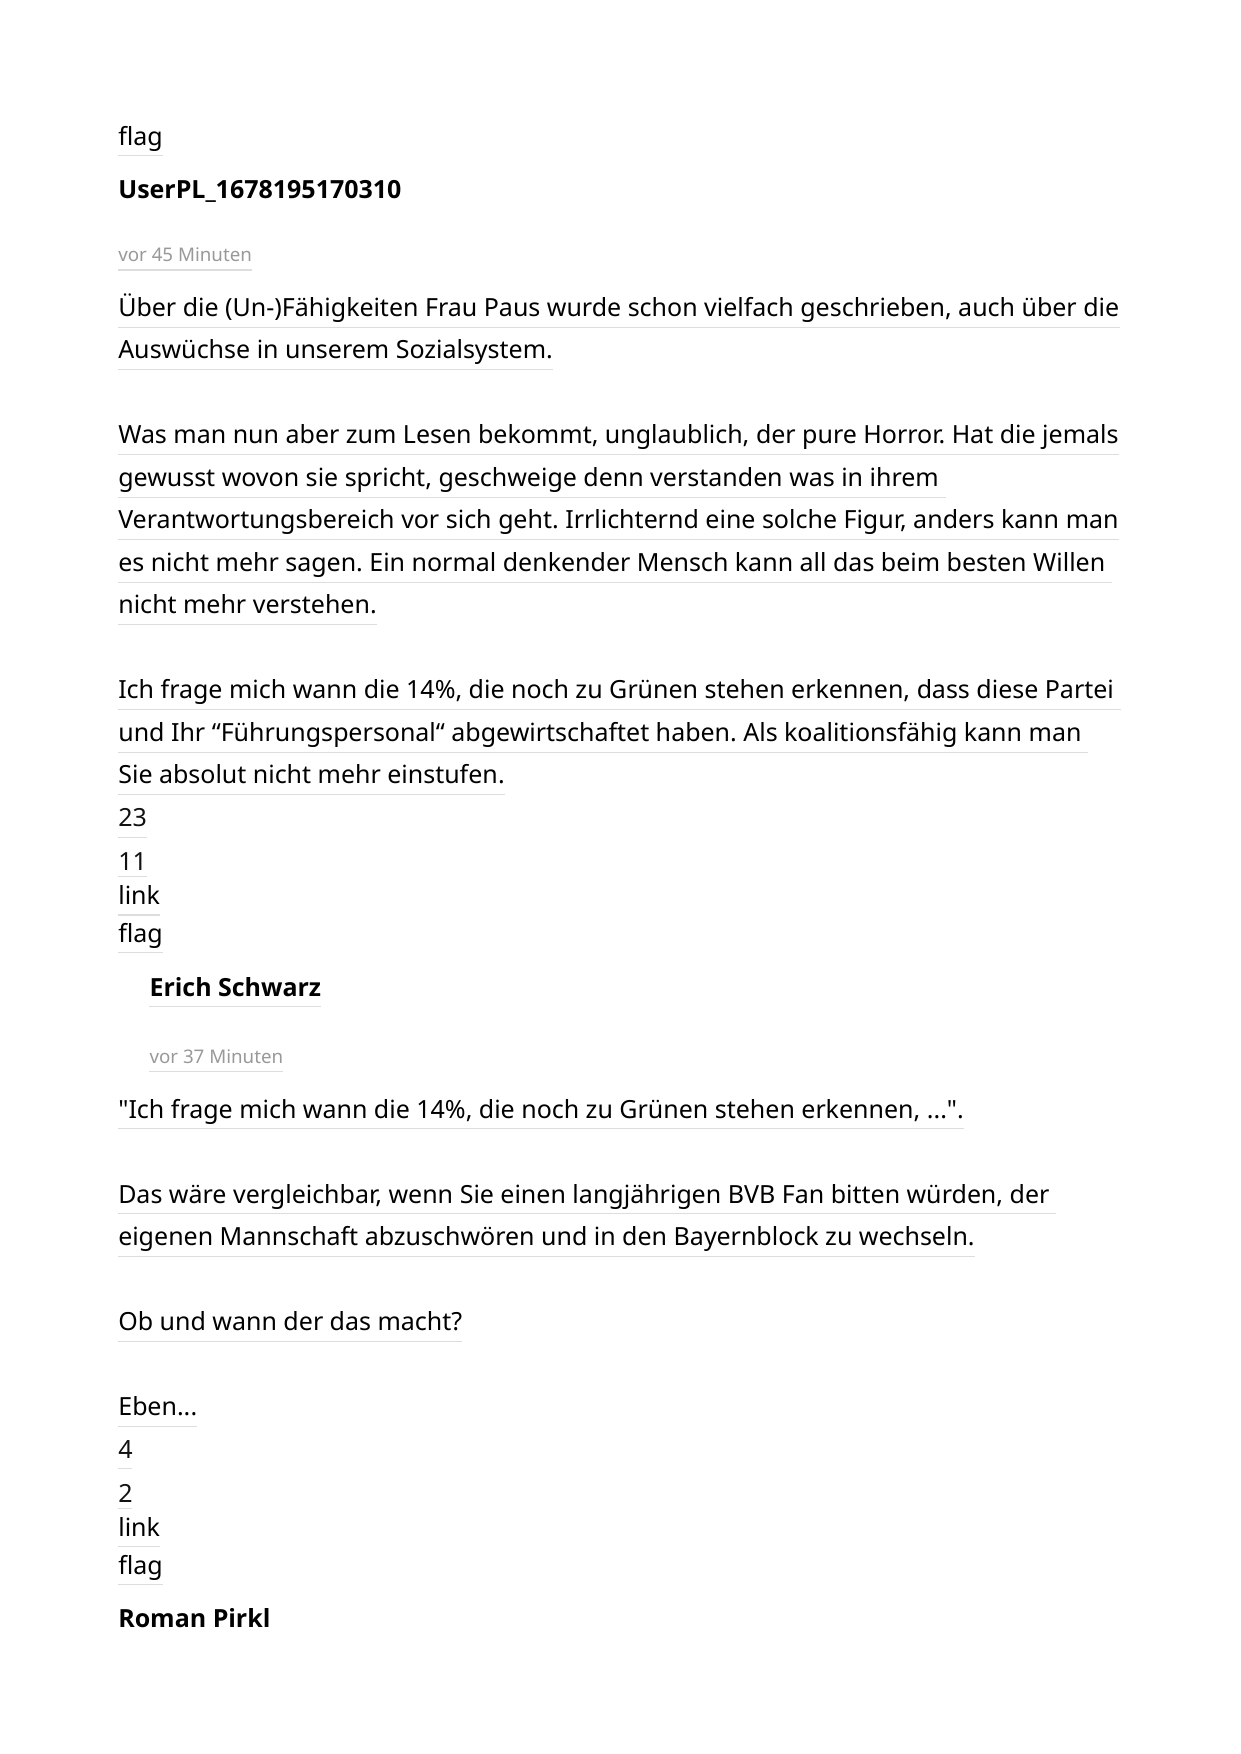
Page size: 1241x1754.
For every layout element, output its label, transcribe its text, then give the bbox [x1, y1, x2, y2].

text flag [118, 1547, 1122, 1585]
text 4 [118, 1431, 1122, 1469]
text 2 [118, 1474, 1122, 1509]
text "Ich frage mich wann die 14%, die noch zu Grünen stehen erkennen, ...". Das wäre vergleichbar, wenn Sie einen langjährigen BVB Fan bitten würden, der eigenen Mannschaft abzuschwören und in den Bayernblock zu wechseln. Ob und wann der das macht? Eben... [118, 1091, 1122, 1427]
text Erich Schwarz [149, 969, 1122, 1007]
text Über die (Un-)Fähigkeiten Frau Paus wurde schon vielfach geschrieben, auch über die Auswüchse in unserem Sozialsystem. Was man nun aber zum Lesen bekommt, unglaublich, der pure Horror. Hat die jemals gewusst wovon sie spricht, geschweige denn verstanden was in ihrem Verantwortungsbereich vor sich geht. Irrlichternd eine solche Figur, anders kann man es nicht mehr sagen. Ein normal denkender Mensch kann all das beim besten Willen nicht mehr verstehen. Ich frage mich wann die 14%, die noch zu Grünen stehen erkennen, dass diese Partei und Ihr “Führungspersonal“ abgewirtschaftet haben. Als koalitionsfähig kann man Sie absolut nicht mehr einstufen. [118, 290, 1122, 795]
text Roman Pirkl [118, 1601, 1122, 1635]
text flag [118, 118, 1122, 156]
text flag [118, 916, 1122, 953]
text vor 45 Minuten [118, 241, 1117, 271]
text 11 [118, 842, 1122, 877]
text link [118, 877, 1122, 916]
text vor 37 Minuten [149, 1043, 1117, 1072]
text UserPL_1678195170310 [118, 172, 1122, 206]
text link [118, 1509, 1122, 1547]
text 23 [118, 800, 1122, 838]
